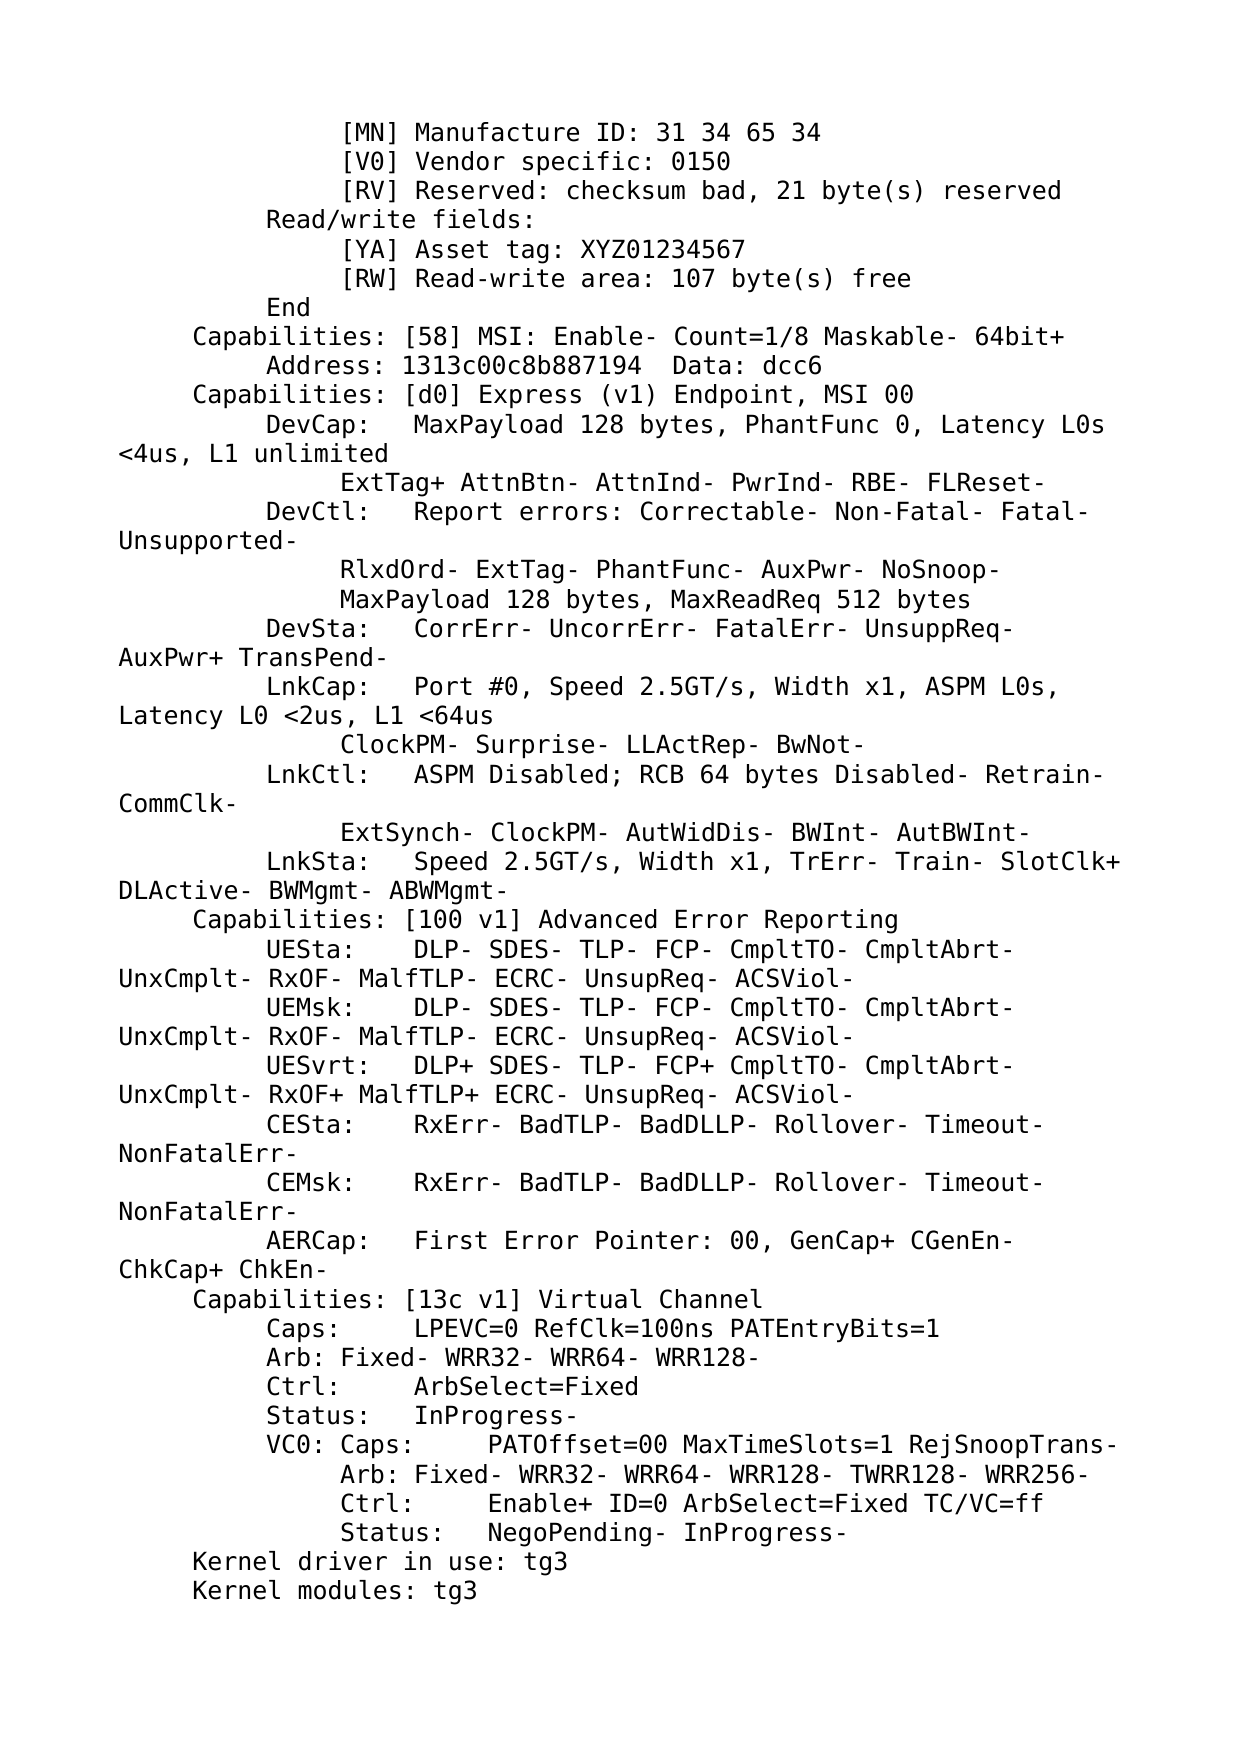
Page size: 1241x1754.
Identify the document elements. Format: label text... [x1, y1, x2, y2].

text [MN] Manufacture ID: 31 34 65 34 [V0] Vendor specific: 0150 [RV] Reserved: checksum bad, 21 byte(s) reserved Read/write fields: [YA] Asset tag: XYZ01234567 [RW] Read-write area: 107 byte(s) free End Capabilities: [58] MSI: Enable- Count=1/8 Maskable- 64bit+ Address: 1313c00c8b887194 Data: dcc6 Capabilities: [d0] Express (v1) Endpoint, MSI 00 DevCap: MaxPayload 128 bytes, PhantFunc 0, Latency L0s <4us, L1 unlimited ExtTag+ AttnBtn- AttnInd- PwrInd- RBE- FLReset- DevCtl: Report errors: Correctable- Non-Fatal- Fatal- Unsupported- RlxdOrd- ExtTag- PhantFunc- AuxPwr- NoSnoop- MaxPayload 128 bytes, MaxReadReq 512 bytes DevSta: CorrErr- UncorrErr- FatalErr- UnsuppReq- AuxPwr+ TransPend- LnkCap: Port #0, Speed 2.5GT/s, Width x1, ASPM L0s, Latency L0 <2us, L1 <64us ClockPM- Surprise- LLActRep- BwNot- LnkCtl: ASPM Disabled; RCB 64 bytes Disabled- Retrain- CommClk- ExtSynch- ClockPM- AutWidDis- BWInt- AutBWInt- LnkSta: Speed 2.5GT/s, Width x1, TrErr- Train- SlotClk+ DLActive- BWMgmt- ABWMgmt- Capabilities: [100 v1] Advanced Error Reporting UESta: DLP- SDES- TLP- FCP- CmpltTO- CmpltAbrt- UnxCmplt- RxOF- MalfTLP- ECRC- UnsupReq- ACSViol- UEMsk: DLP- SDES- TLP- FCP- CmpltTO- CmpltAbrt- UnxCmplt- RxOF- MalfTLP- ECRC- UnsupReq- ACSViol- UESvrt: DLP+ SDES- TLP- FCP+ CmpltTO- CmpltAbrt- UnxCmplt- RxOF+ MalfTLP+ ECRC- UnsupReq- ACSViol- CESta: RxErr- BadTLP- BadDLLP- Rollover- Timeout- NonFatalErr- CEMsk: RxErr- BadTLP- BadDLLP- Rollover- Timeout- NonFatalErr- AERCap: First Error Pointer: 00, GenCap+ CGenEn- ChkCap+ ChkEn- Capabilities: [13c v1] Virtual Channel Caps: LPEVC=0 RefClk=100ns PATEntryBits=1 Arb: Fixed- WRR32- WRR64- WRR128- Ctrl: ArbSelect=Fixed Status: InProgress- VC0: Caps: PATOffset=00 MaxTimeSlots=1 RejSnoopTrans- Arb: Fixed- WRR32- WRR64- WRR128- TWRR128- WRR256- Ctrl: Enable+ ID=0 ArbSelect=Fixed TC/VC=ff Status: NegoPending- InProgress- Kernel driver in use: tg3 Kernel modules: tg3 [118, 118, 1122, 1635]
